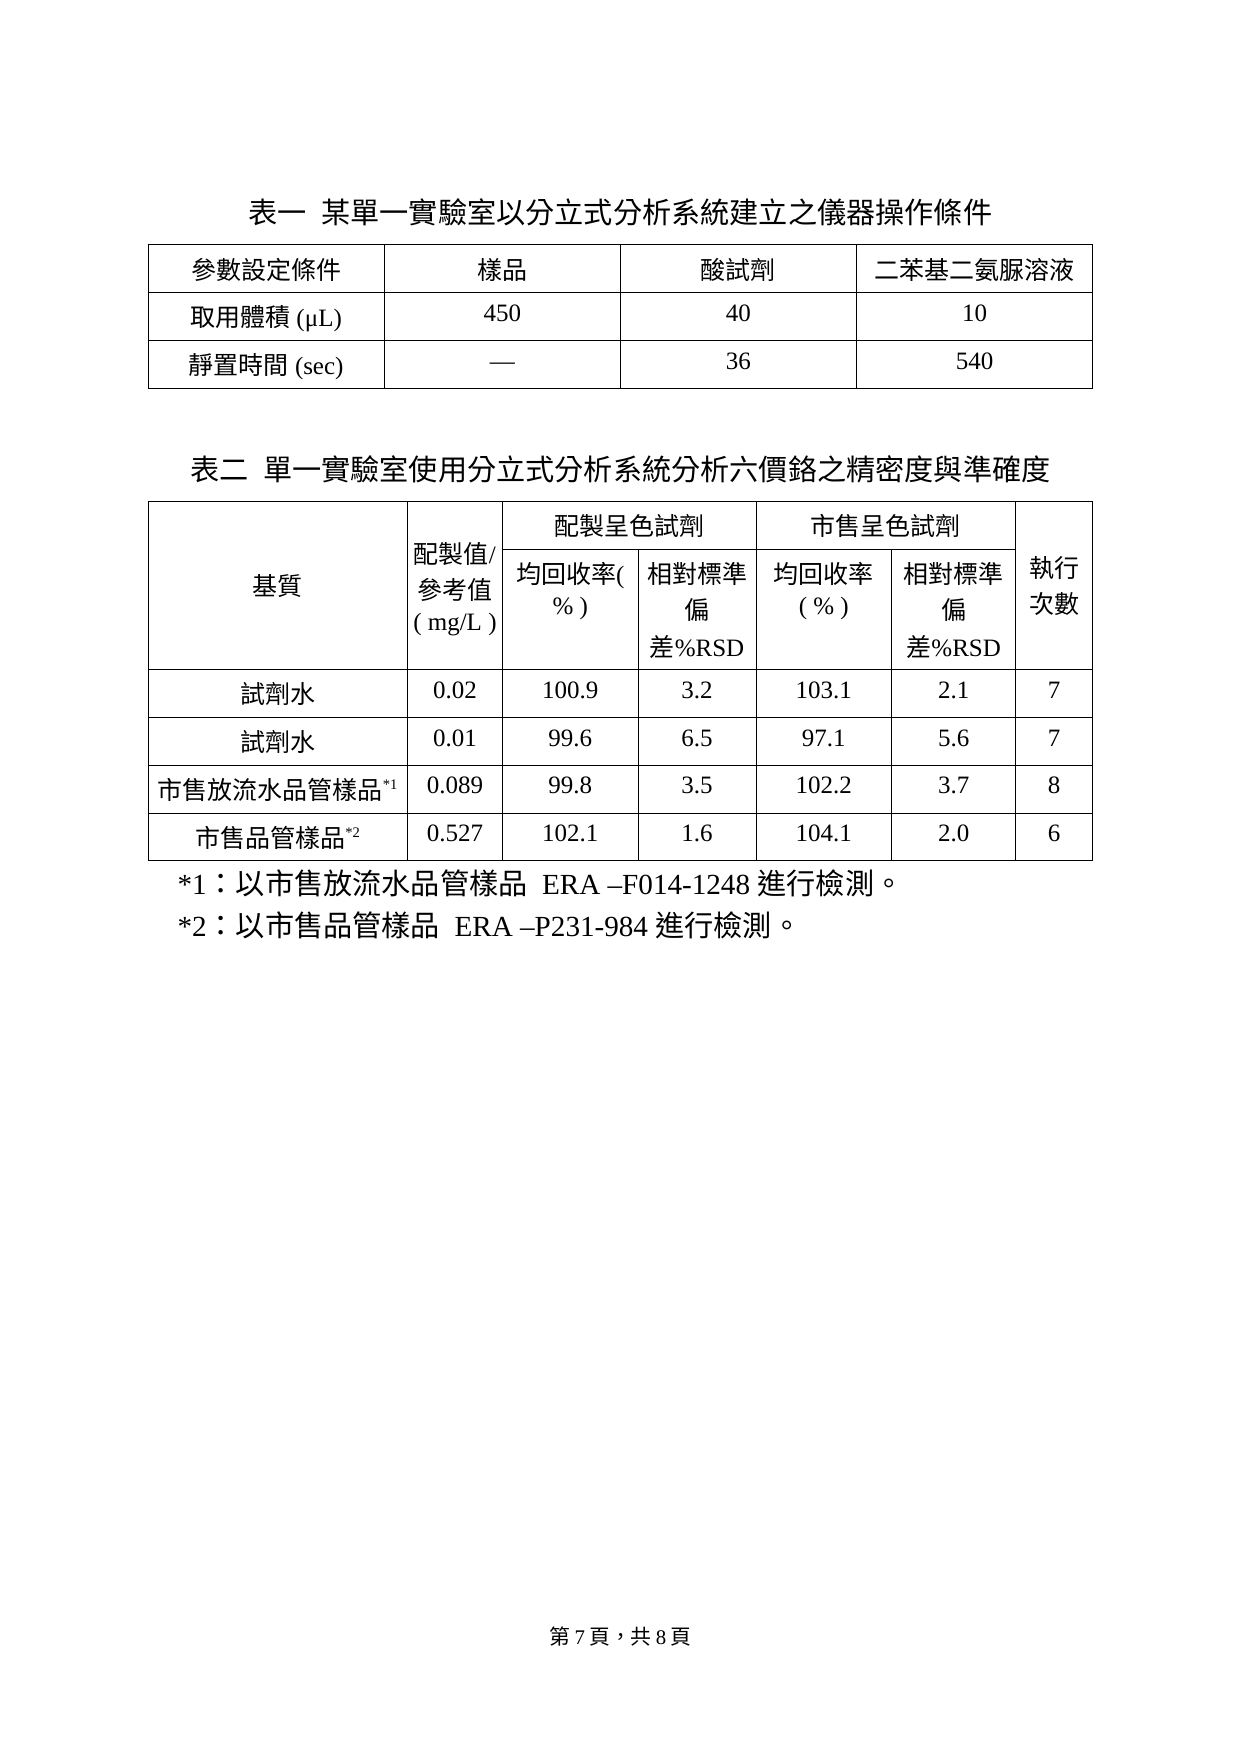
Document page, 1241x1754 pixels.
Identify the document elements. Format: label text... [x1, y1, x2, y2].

table_cell 試劑水 [149, 718, 407, 764]
table_header 二苯基二氨脲溶液 [857, 245, 1092, 292]
table_cell 97.1 [757, 718, 891, 764]
table_cell 靜置時間 (sec) [149, 341, 384, 388]
table_cell 2.1 [892, 670, 1015, 717]
table_cell 6 [1016, 814, 1092, 860]
table_cell 6.5 [639, 718, 756, 764]
table_cell 3.5 [639, 766, 756, 812]
table_cell 0.01 [408, 718, 502, 764]
table_cell 1.6 [639, 814, 756, 860]
table_cell 7 [1016, 670, 1092, 717]
table_cell 3.7 [892, 766, 1015, 812]
table_cell 102.1 [503, 814, 638, 860]
text 表一 某單一實驗室以分立式分析系統建立之儀器操作條件 [148, 189, 1092, 232]
table_cell 0.089 [408, 766, 502, 812]
table_cell 99.8 [503, 766, 638, 812]
table_cell 36 [621, 341, 856, 388]
table_cell 100.9 [503, 670, 638, 717]
table_header 市售呈色試劑 [757, 502, 1015, 549]
table_cell 0.527 [408, 814, 502, 860]
table_cell 市售品管樣品*2 [149, 814, 407, 860]
table_header 樣品 [385, 245, 620, 292]
table_cell 均回收率 ( % ) [757, 550, 891, 669]
table_cell ― [385, 341, 620, 388]
table_header 基質 [149, 502, 407, 669]
table_cell 10 [857, 293, 1092, 340]
table_header 參數設定條件 [149, 245, 384, 292]
table_header 執行次數 [1016, 502, 1092, 669]
table_cell 3.2 [639, 670, 756, 717]
table_cell 0.02 [408, 670, 502, 717]
table_cell 取用體積 (μL) [149, 293, 384, 340]
text *2：以市售品管樣品 ERA –P231-984 進行檢測。 [148, 903, 1092, 945]
text *1：以市售放流水品管樣品 ERA –F014-1248 進行檢測。 [148, 861, 1092, 903]
table_cell 540 [857, 341, 1092, 388]
table_header 配製值/參考值 ( mg/L ) [408, 502, 502, 669]
table_cell 40 [621, 293, 856, 340]
table_cell 2.0 [892, 814, 1015, 860]
table_cell 均回收率( % ) [503, 550, 638, 669]
table_cell 相對標準偏差%RSD [639, 550, 756, 669]
table_cell 102.2 [757, 766, 891, 812]
table_cell 8 [1016, 766, 1092, 812]
table_cell 相對標準偏差%RSD [892, 550, 1015, 669]
table_cell 試劑水 [149, 670, 407, 717]
table_cell 104.1 [757, 814, 891, 860]
table_header 酸試劑 [621, 245, 856, 292]
table_cell 450 [385, 293, 620, 340]
table_cell 5.6 [892, 718, 1015, 764]
table_cell 市售放流水品管樣品*1 [149, 766, 407, 812]
table_cell 99.6 [503, 718, 638, 764]
table_cell 103.1 [757, 670, 891, 717]
table_cell 7 [1016, 718, 1092, 764]
text 表二 單一實驗室使用分立式分析系統分析六價鉻之精密度與準確度 [148, 446, 1092, 488]
table_header 配製呈色試劑 [503, 502, 756, 549]
